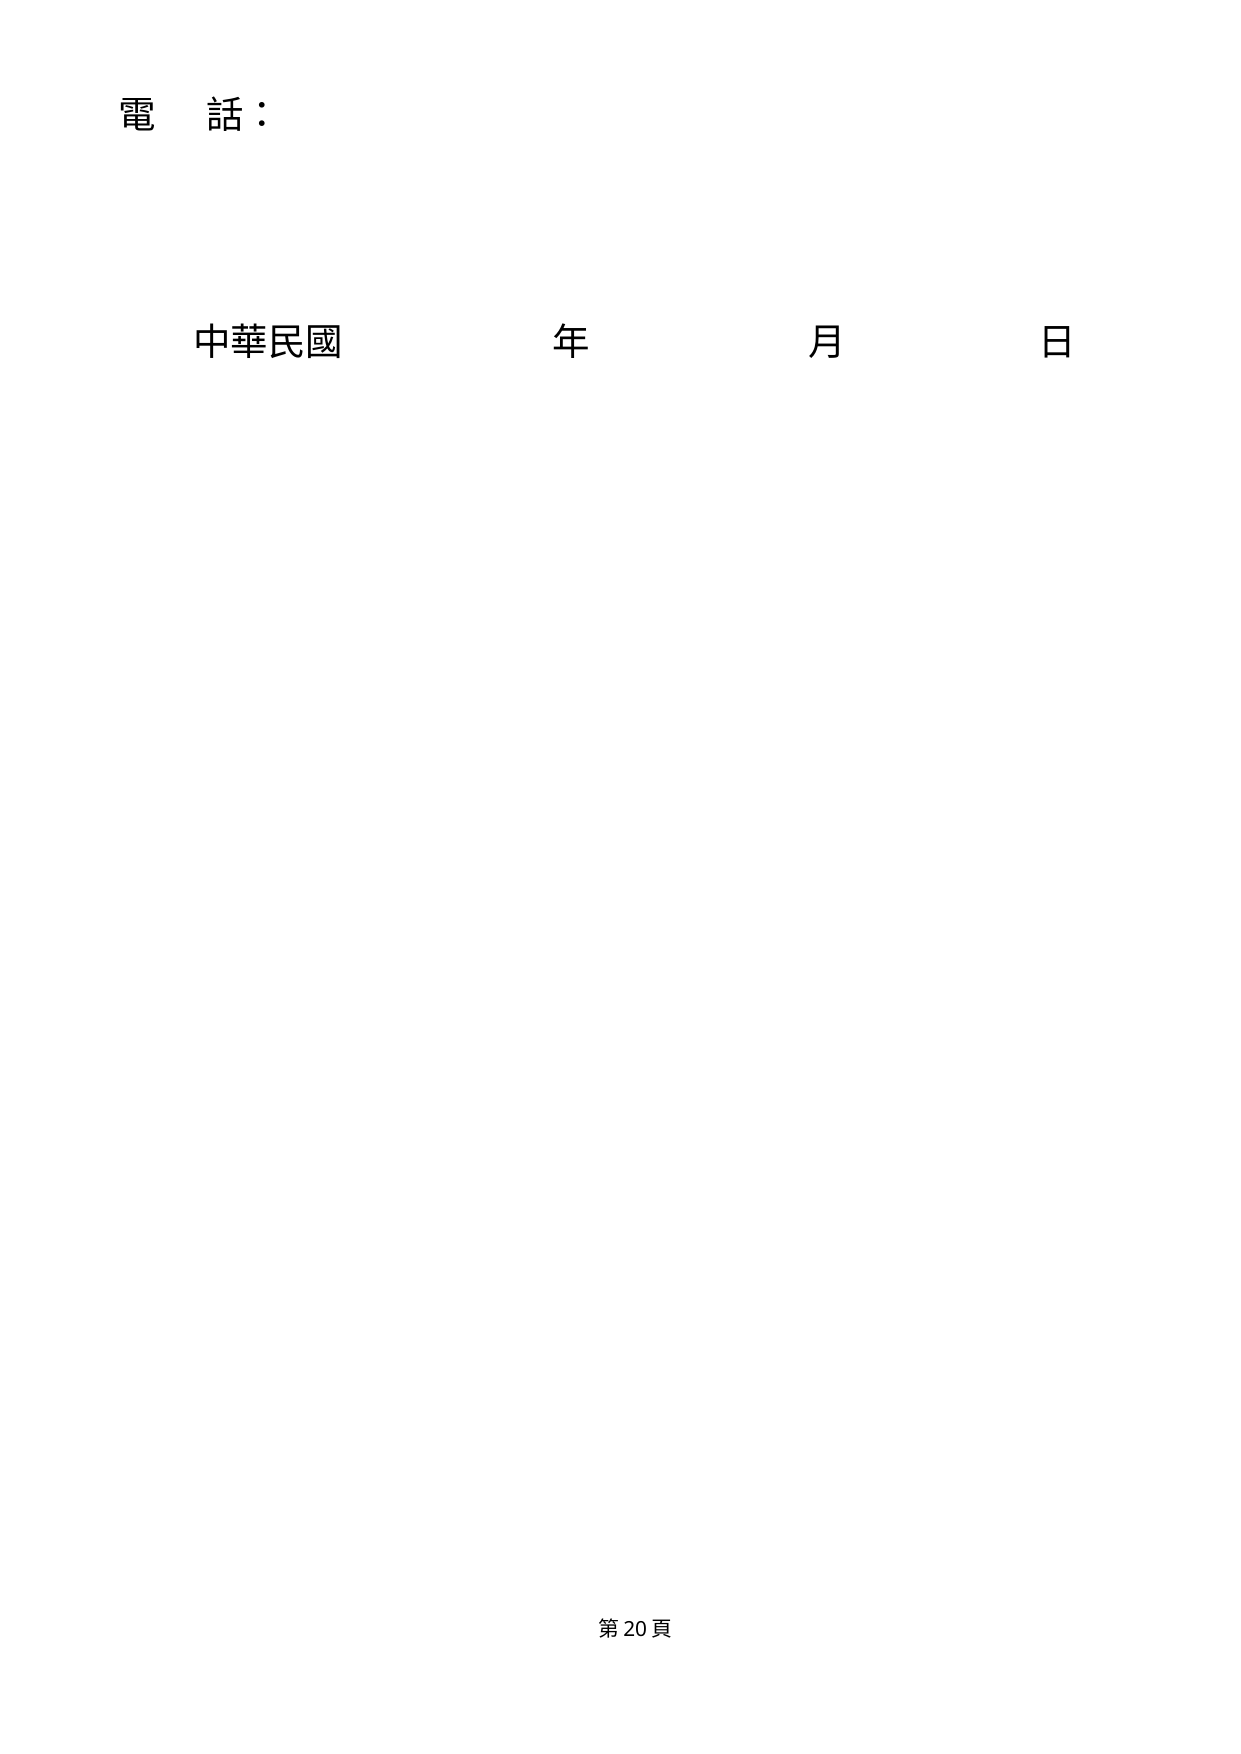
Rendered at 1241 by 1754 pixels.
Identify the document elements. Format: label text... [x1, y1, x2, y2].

text 中華民國 年 月 日 [118, 312, 1152, 366]
text 電 話： [118, 85, 1152, 140]
